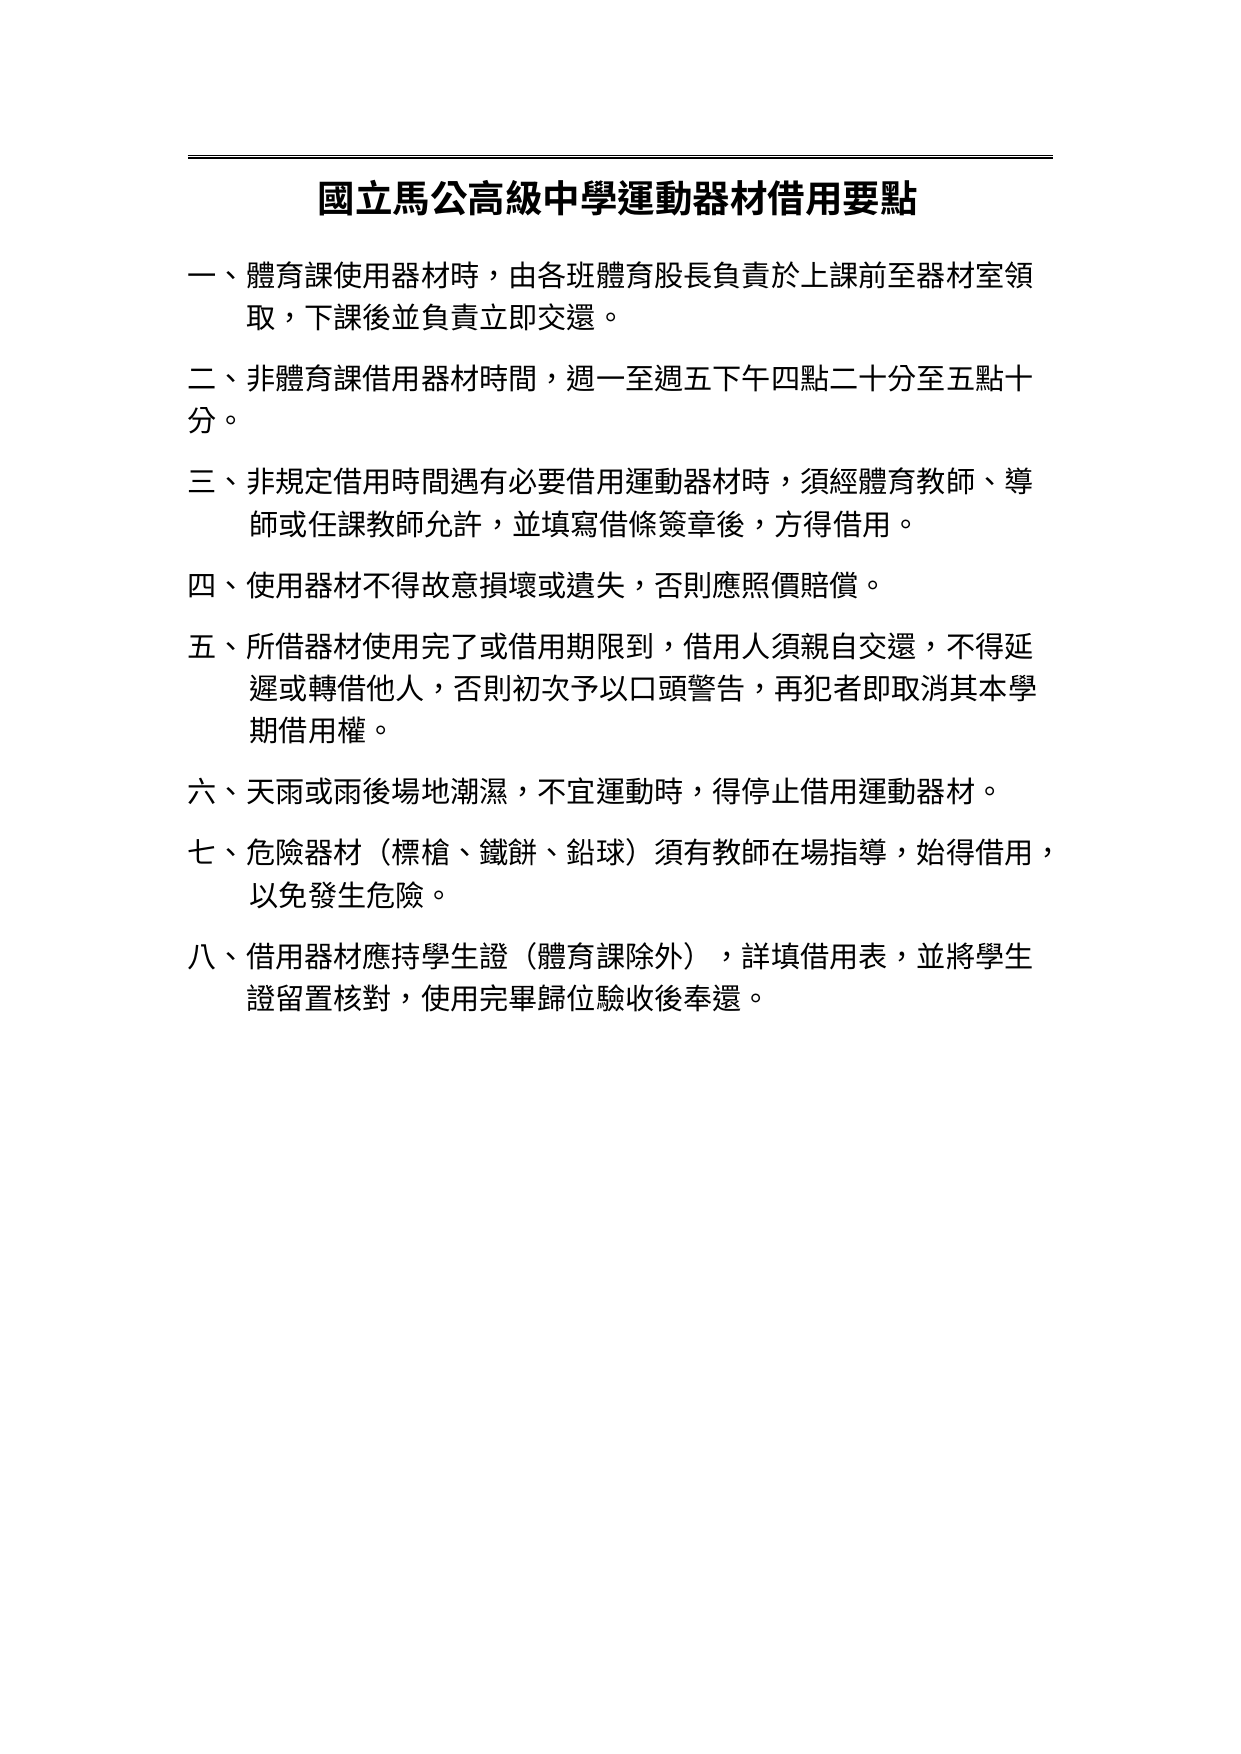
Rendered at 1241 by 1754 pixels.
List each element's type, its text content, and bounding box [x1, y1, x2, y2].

text 七、危險器材（標槍、鐵餅、鉛球）須有教師在場指導，始得借用，以免發生危險。 [187, 830, 1053, 914]
text 五、所借器材使用完了或借用期限到，借用人須親自交還，不得延遲或轉借他人，否則初次予以口頭警告，再犯者即取消其本學期借用權。 [187, 623, 1053, 750]
text 二、非體育課借用器材時間，週一至週五下午四點二十分至五點十分。 [187, 355, 1053, 440]
text 三、非規定借用時間遇有必要借用運動器材時，須經體育教師、導師或任課教師允許，並填寫借條簽章後，方得借用。 [187, 459, 1053, 543]
text 六、天雨或雨後場地潮濕，不宜運動時，得停止借用運動器材。 [187, 769, 1053, 811]
text 國立馬公高級中學運動器材借用要點 [187, 169, 1053, 223]
text 八、借用器材應持學生證（體育課除外），詳填借用表，並將學生證留置核對，使用完畢歸位驗收後奉還。 [187, 933, 1053, 1018]
text 四、使用器材不得故意損壞或遺失，否則應照價賠償。 [187, 562, 1053, 604]
text 一、體育課使用器材時，由各班體育股長負責於上課前至器材室領取，下課後並負責立即交還。 [187, 252, 1053, 337]
